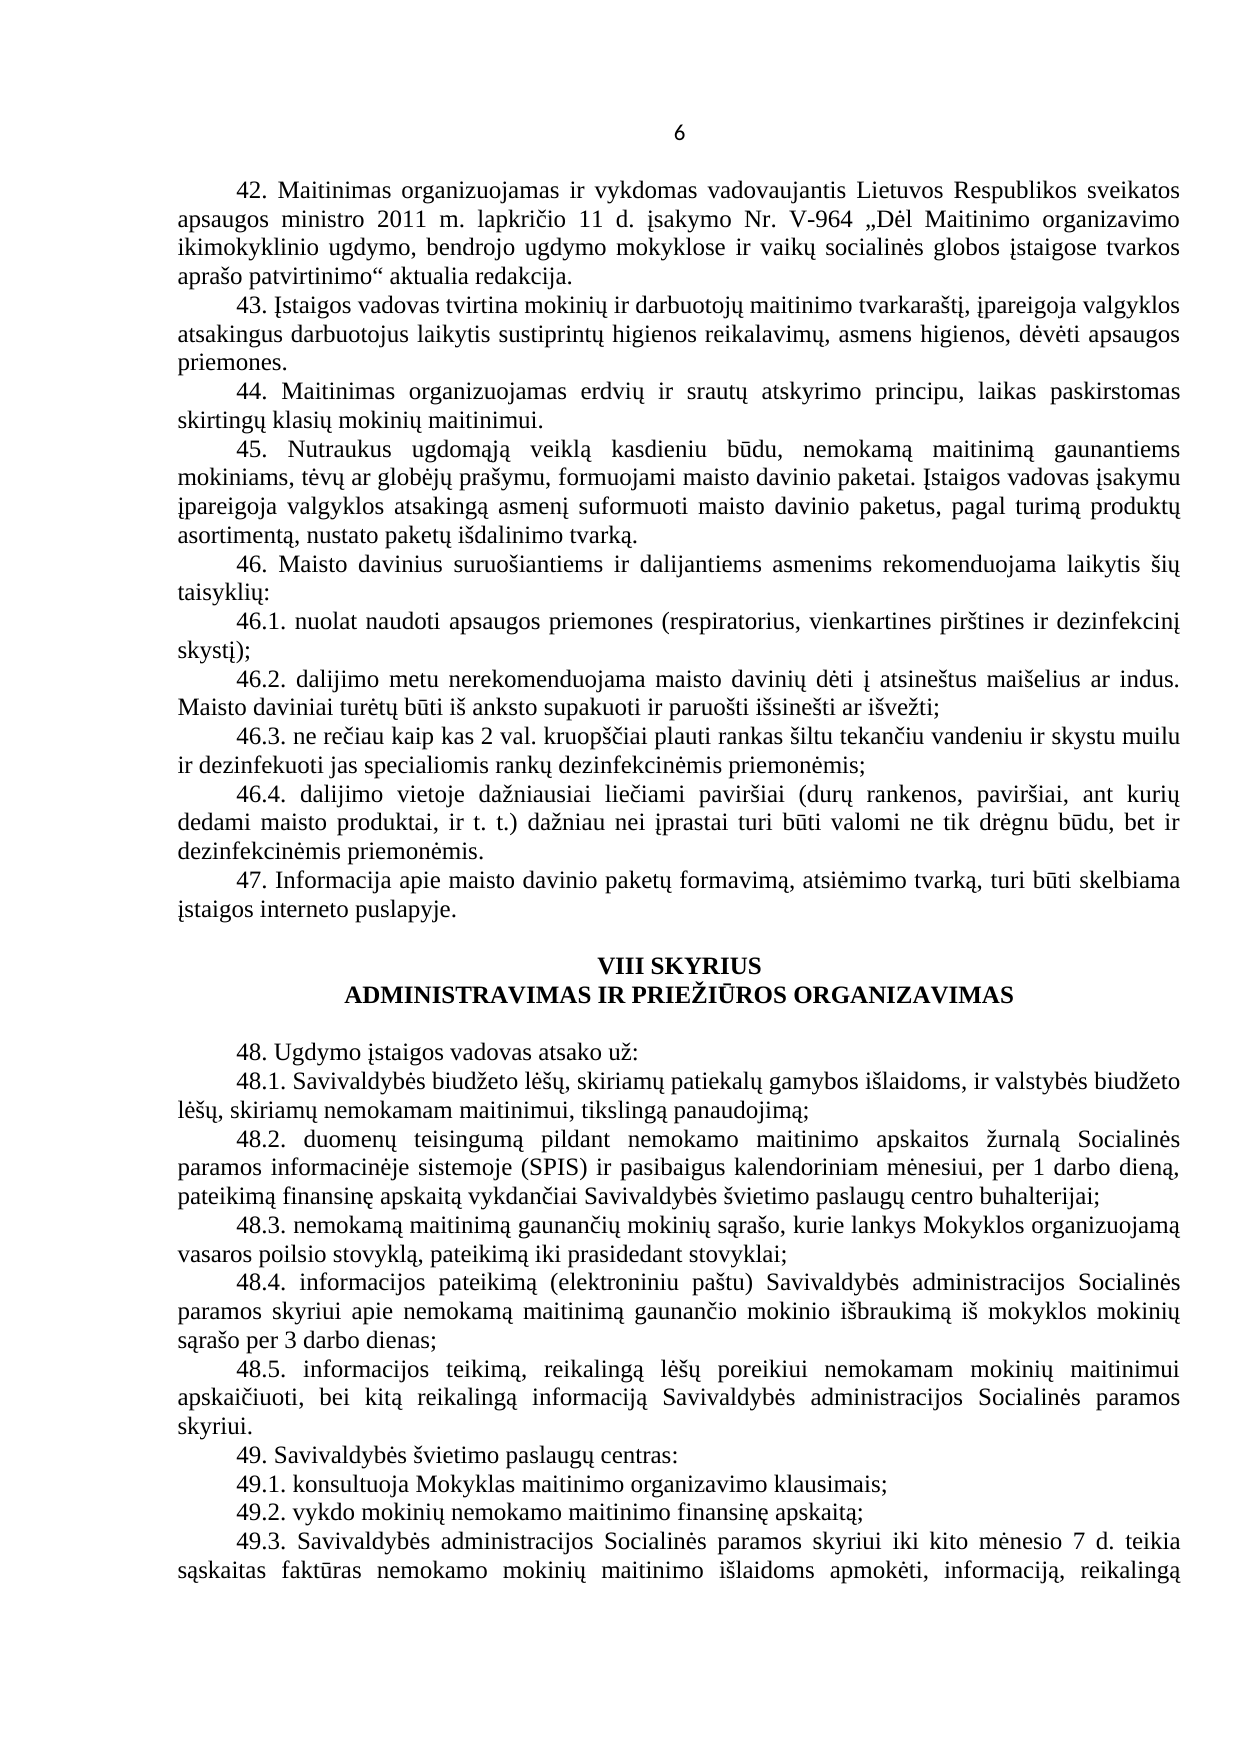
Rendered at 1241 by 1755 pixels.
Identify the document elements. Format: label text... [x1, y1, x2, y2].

text 42. Maitinimas organizuojamas ir vykdomas vadovaujantis Lietuvos Respublikos sveikatos apsaugos ministro 2011 m. lapkričio 11 d. įsakymo Nr. V-964 „Dėl Maitinimo organizavimo ikimokyklinio ugdymo, bendrojo ugdymo mokyklose ir vaikų socialinės globos įstaigose tvarkos aprašo patvirtinimo“ aktualia redakcija. [177, 175, 1181, 290]
text 47. Informacija apie maisto davinio paketų formavimą, atsiėmimo tvarką, turi būti skelbiama įstaigos interneto puslapyje. [177, 865, 1181, 922]
text 49.1. konsultuoja Mokyklas maitinimo organizavimo klausimais; [236, 1469, 1181, 1497]
text 48.1. Savivaldybės biudžeto lėšų, skiriamų patiekalų gamybos išlaidoms, ir valstybės biudžeto lėšų, skiriamų nemokamam maitinimui, tikslingą panaudojimą; [177, 1066, 1181, 1124]
text 49. Savivaldybės švietimo paslaugų centras: [177, 1440, 1181, 1469]
text 46.1. nuolat naudoti apsaugos priemones (respiratorius, vienkartines pirštines ir dezinfekcinį skystį); [177, 606, 1181, 664]
text VIII SKYRIUS [177, 951, 1181, 980]
text 45. Nutraukus ugdomąją veiklą kasdieniu būdu, nemokamą maitinimą gaunantiems mokiniams, tėvų ar globėjų prašymu, formuojami maisto davinio paketai. Įstaigos vadovas įsakymu įpareigoja valgyklos atsakingą asmenį suformuoti maisto davinio paketus, pagal turimą produktų asortimentą, nustato paketų išdalinimo tvarką. [177, 434, 1181, 549]
text 43. Įstaigos vadovas tvirtina mokinių ir darbuotojų maitinimo tvarkaraštį, įpareigoja valgyklos atsakingus darbuotojus laikytis sustiprintų higienos reikalavimų, asmens higienos, dėvėti apsaugos priemones. [177, 290, 1181, 376]
text 49.2. vykdo mokinių nemokamo maitinimo finansinę apskaitą; [236, 1497, 1181, 1526]
text 48.5. informacijos teikimą, reikalingą lėšų poreikiui nemokamam mokinių maitinimui apskaičiuoti, bei kitą reikalingą informaciją Savivaldybės administracijos Socialinės paramos skyriui. [177, 1354, 1181, 1440]
text 44. Maitinimas organizuojamas erdvių ir srautų atskyrimo principu, laikas paskirstomas skirtingų klasių mokinių maitinimui. [177, 376, 1181, 434]
text 48. Ugdymo įstaigos vadovas atsako už: [177, 1037, 1181, 1066]
text 49.3. Savivaldybės administracijos Socialinės paramos skyriui iki kito mėnesio 7 d. teikia sąskaitas faktūras nemokamo mokinių maitinimo išlaidoms apmokėti, informaciją, reikalingą [177, 1526, 1181, 1584]
text 48.2. duomenų teisingumą pildant nemokamo maitinimo apskaitos žurnalą Socialinės paramos informacinėje sistemoje (SPIS) ir pasibaigus kalendoriniam mėnesiui, per 1 darbo dieną, pateikimą finansinę apskaitą vykdančiai Savivaldybės švietimo paslaugų centro buhalterijai; [177, 1124, 1181, 1210]
text 46. Maisto davinius suruošiantiems ir dalijantiems asmenims rekomenduojama laikytis šių taisyklių: [177, 549, 1181, 606]
text 48.4. informacijos pateikimą (elektroniniu paštu) Savivaldybės administracijos Socialinės paramos skyriui apie nemokamą maitinimą gaunančio mokinio išbraukimą iš mokyklos mokinių sąrašo per 3 darbo dienas; [177, 1267, 1181, 1354]
text 46.4. dalijimo vietoje dažniausiai liečiami paviršiai (durų rankenos, paviršiai, ant kurių dedami maisto produktai, ir t. t.) dažniau nei įprastai turi būti valomi ne tik drėgnu būdu, bet ir dezinfekcinėmis priemonėmis. [177, 779, 1181, 865]
text ADMINISTRAVIMAS IR PRIEŽIŪROS ORGANIZAVIMAS [177, 980, 1181, 1009]
text 46.2. dalijimo metu nerekomenduojama maisto davinių dėti į atsineštus maišelius ar indus. Maisto daviniai turėtų būti iš anksto supakuoti ir paruošti išsinešti ar išvežti; [177, 664, 1181, 721]
text 46.3. ne rečiau kaip kas 2 val. kruopščiai plauti rankas šiltu tekančiu vandeniu ir skystu muilu ir dezinfekuoti jas specialiomis rankų dezinfekcinėmis priemonėmis; [177, 721, 1181, 779]
text 48.3. nemokamą maitinimą gaunančių mokinių sąrašo, kurie lankys Mokyklos organizuojamą vasaros poilsio stovyklą, pateikimą iki prasidedant stovyklai; [177, 1210, 1181, 1267]
